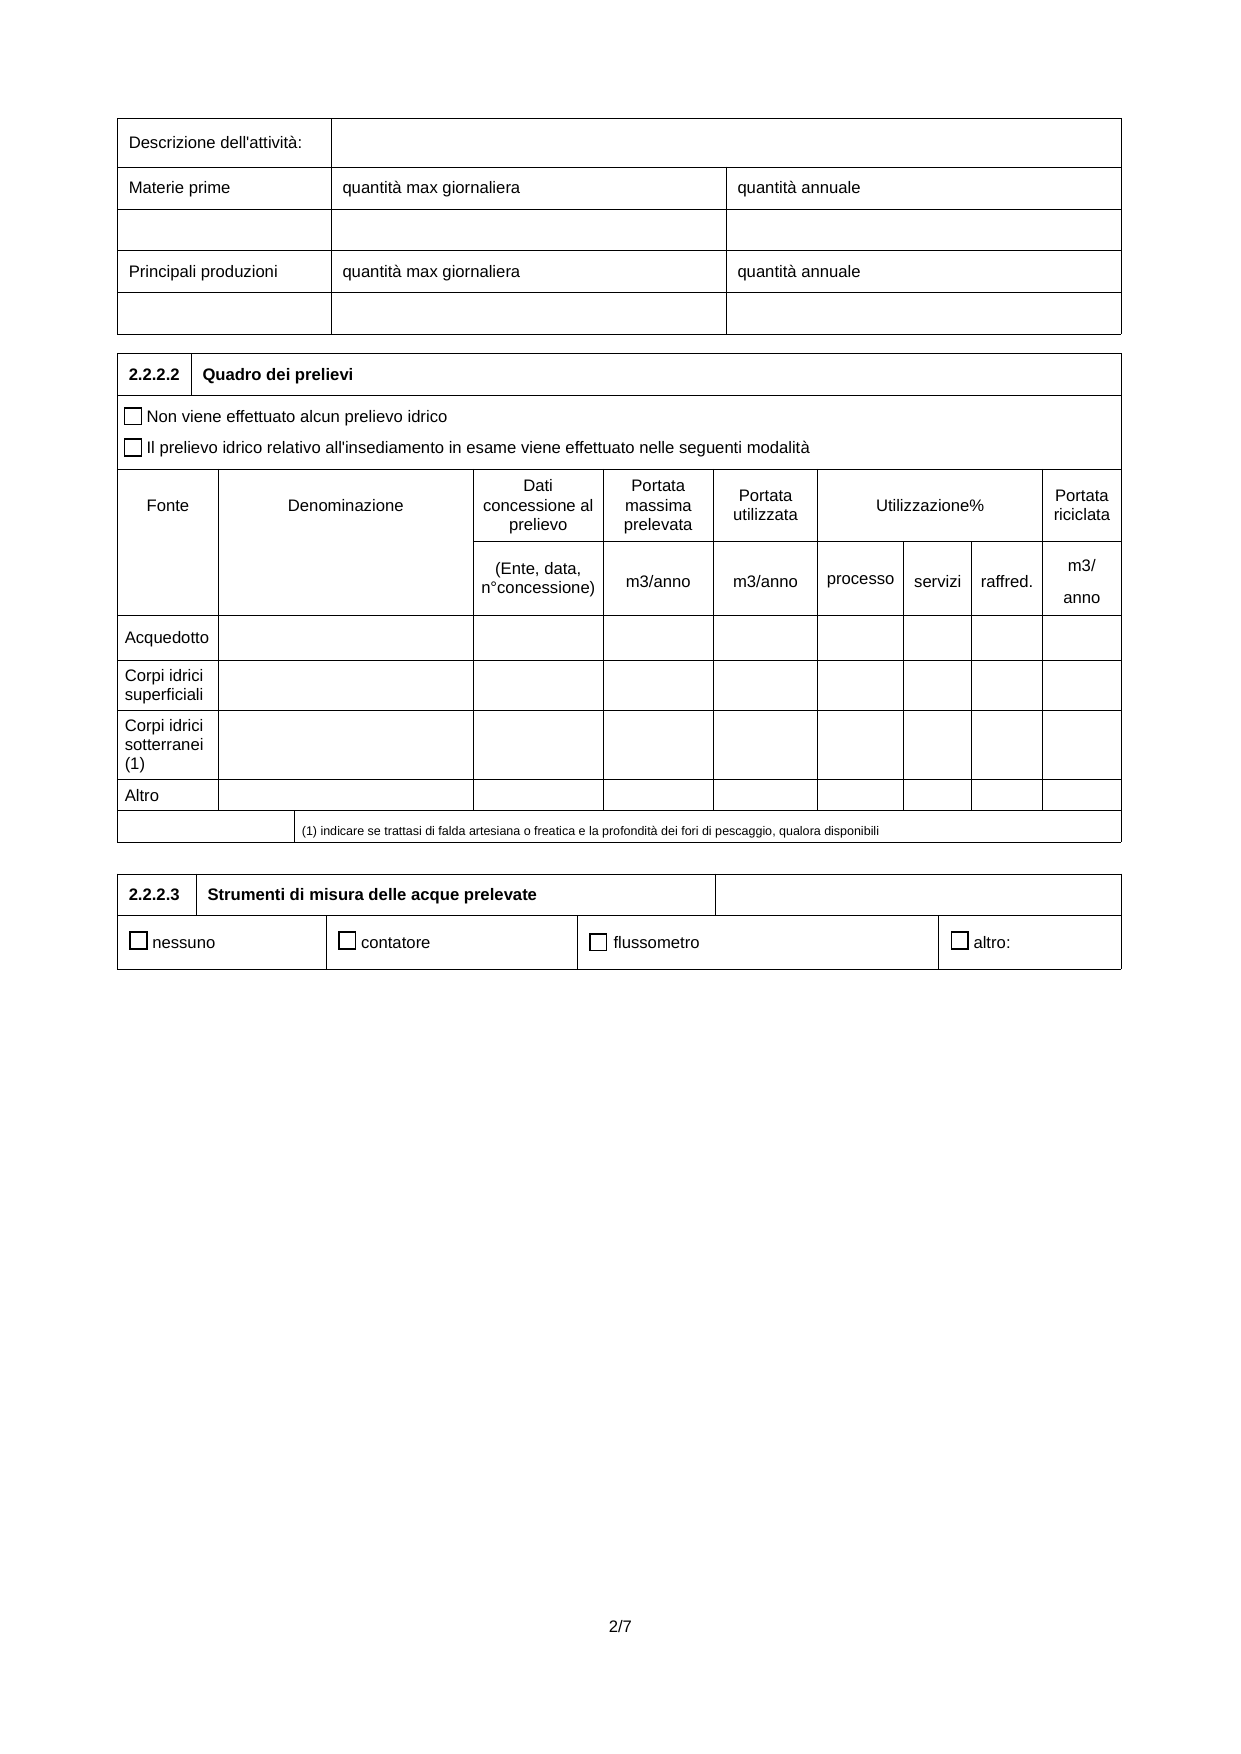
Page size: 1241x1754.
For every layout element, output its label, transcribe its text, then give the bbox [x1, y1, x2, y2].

table_cell [604, 661, 713, 710]
table_cell Denominazione [219, 470, 473, 541]
table_cell Corpi idrici superficiali [118, 661, 218, 710]
table_cell m3/anno [714, 542, 817, 615]
table_cell Descrizione dell'attività: [118, 119, 331, 167]
table_cell [1043, 661, 1121, 710]
table_cell flussometro [578, 916, 938, 969]
table_cell quantità max giornaliera [332, 168, 726, 208]
table_cell [727, 210, 1121, 250]
table_header 2.2.2.3 [118, 875, 196, 915]
table_cell Portata massima prelevata [604, 470, 713, 541]
table_cell [904, 711, 971, 779]
table_cell (1) indicare se trattasi di falda artesiana o freatica e la profondità dei fori di pescaggio, qualora disponibili [295, 811, 1121, 842]
table_header 2.2.2.2 [118, 354, 191, 395]
table_cell Utilizzazione% [818, 470, 1042, 541]
table_cell [714, 711, 817, 779]
table_cell [972, 711, 1042, 779]
table_cell Acquedotto [118, 616, 218, 659]
table_cell Non viene effettuato alcun prelievo idrico Il prelievo idrico relativo all'insediamento in esame viene effettuato nelle seguenti modalità [118, 396, 1121, 469]
table_cell [332, 293, 726, 334]
table_cell [474, 616, 603, 659]
table_cell Dati concessione al prelievo [474, 470, 603, 541]
table_cell Fonte [118, 470, 218, 541]
table_cell m3/anno [604, 542, 713, 615]
table_cell [219, 541, 473, 615]
table_cell Corpi idrici sotterranei (1) [118, 711, 218, 779]
table_cell [219, 616, 473, 659]
table_cell Portata riciclata [1043, 470, 1121, 541]
table_cell [727, 293, 1121, 334]
table_cell [972, 780, 1042, 810]
table_cell [904, 780, 971, 810]
table_cell [604, 711, 713, 779]
table_cell nessuno [118, 916, 326, 969]
table_cell [474, 661, 603, 710]
table_cell [332, 119, 1121, 167]
table_cell [604, 780, 713, 810]
table_cell [818, 711, 903, 779]
table_cell [714, 661, 817, 710]
table_cell [219, 661, 473, 710]
table_cell [1043, 780, 1121, 810]
table_cell [714, 780, 817, 810]
table_cell (Ente, data, n°concessione) [474, 542, 603, 615]
table_cell [904, 661, 971, 710]
table_cell servizi [904, 542, 971, 615]
table_cell quantità max giornaliera [332, 251, 726, 292]
table_cell [118, 293, 331, 334]
table_cell [818, 616, 903, 659]
table_cell [714, 616, 817, 659]
table_header Strumenti di misura delle acque prelevate [197, 875, 715, 915]
table_cell [474, 780, 603, 810]
table_cell [1043, 711, 1121, 779]
table_cell [604, 616, 713, 659]
table_cell [972, 661, 1042, 710]
table_cell processo [818, 542, 903, 615]
table_cell [474, 711, 603, 779]
table_header Quadro dei prelievi [192, 354, 1121, 395]
table_cell [118, 811, 294, 842]
table_cell Altro [118, 780, 218, 810]
table_cell [219, 780, 473, 810]
table_cell [972, 616, 1042, 659]
table_cell [1043, 616, 1121, 659]
table_cell [332, 210, 726, 250]
table_cell raffred. [972, 542, 1042, 615]
table_cell quantità annuale [727, 251, 1121, 292]
table_cell [118, 210, 331, 250]
table_cell [219, 711, 473, 779]
table_header [716, 875, 1121, 915]
table_cell Portata utilizzata [714, 470, 817, 541]
table_cell [818, 780, 903, 810]
table_cell [904, 616, 971, 659]
table_cell m3/anno [1043, 542, 1121, 615]
table_cell contatore [327, 916, 577, 969]
table_cell [118, 541, 218, 615]
table_cell Materie prime [118, 168, 331, 208]
table_cell altro: [939, 916, 1121, 969]
table_cell [818, 661, 903, 710]
table_cell quantità annuale [727, 168, 1121, 208]
table_cell Principali produzioni [118, 251, 331, 292]
